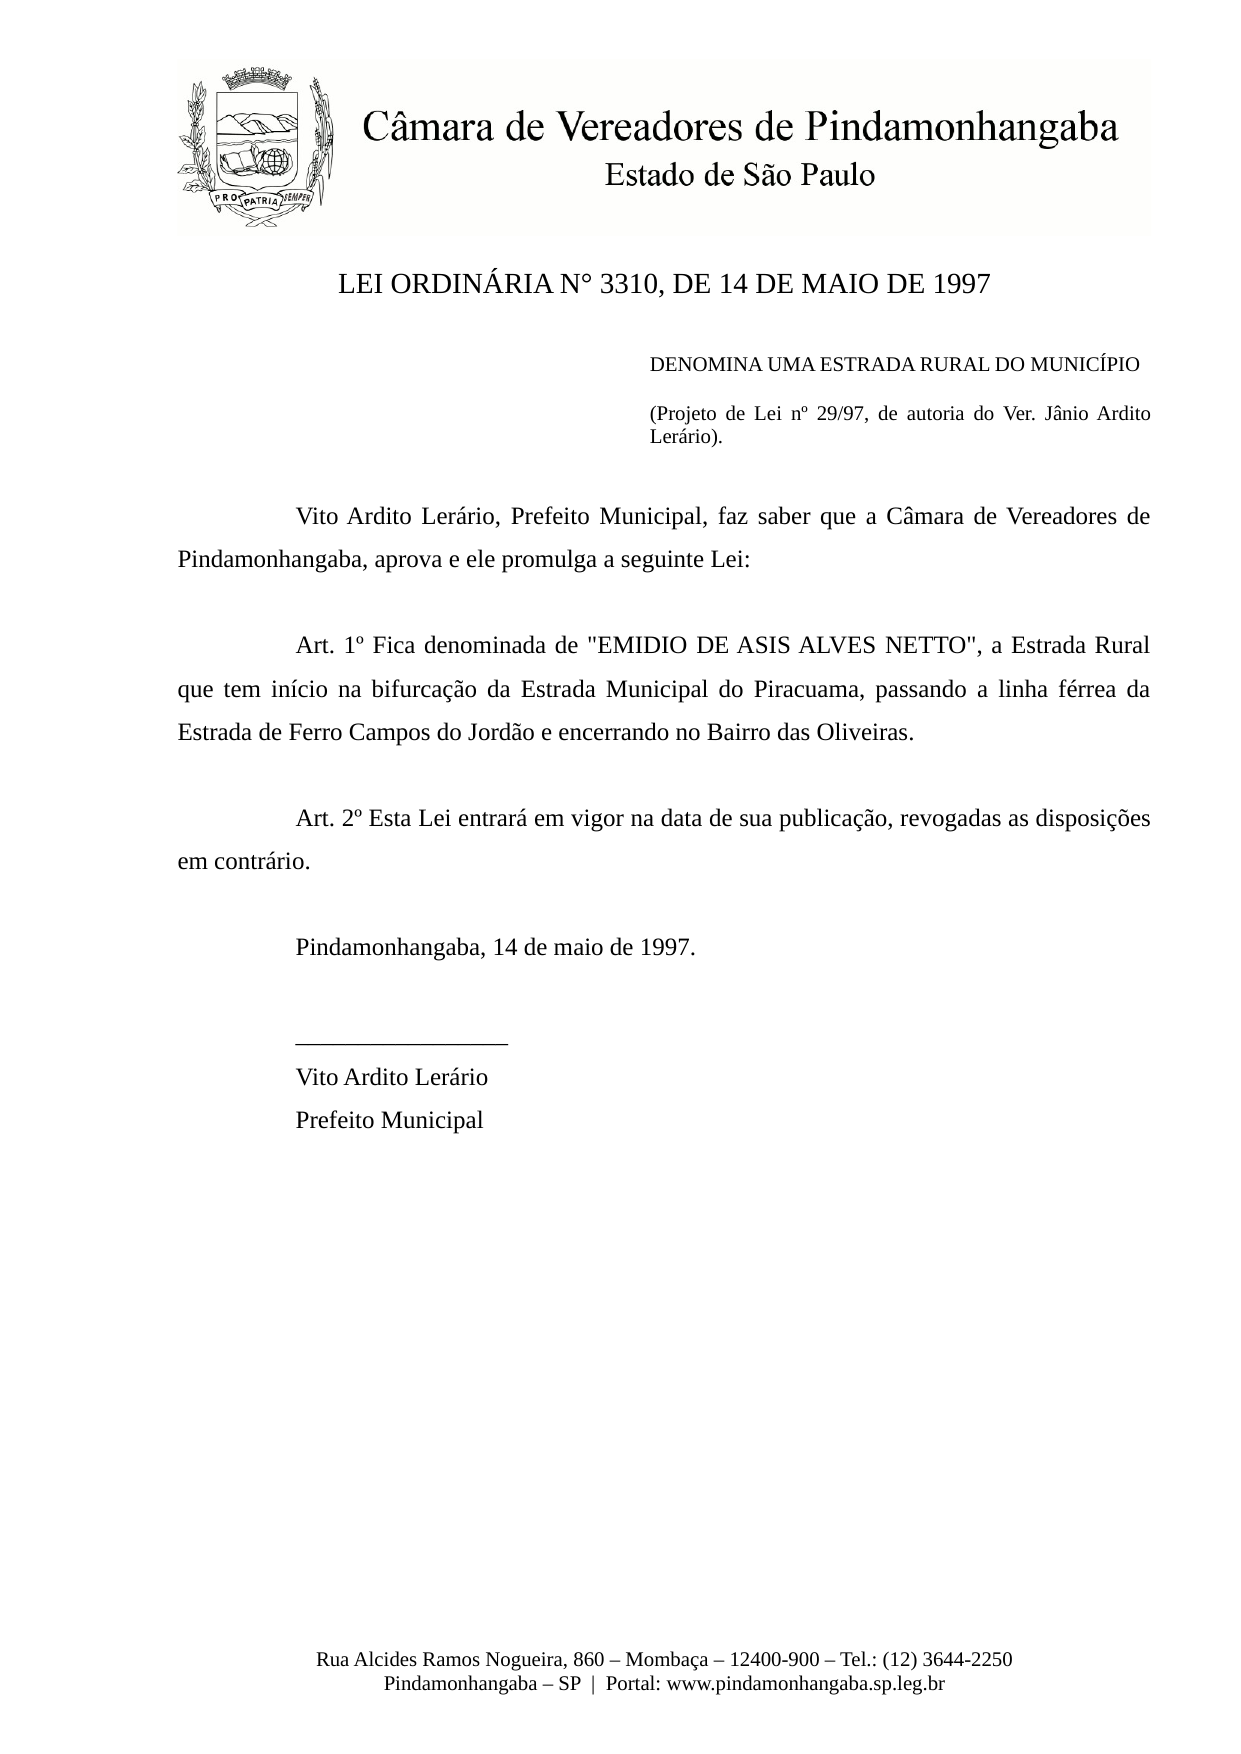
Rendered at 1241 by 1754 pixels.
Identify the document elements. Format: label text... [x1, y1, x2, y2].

text Art. 1º Fica denominada de "EMIDIO DE ASIS ALVES NETTO", a Estrada Rural que tem início na bifurcação da Estrada Municipal do Piracuama, passando a linha férrea da Estrada de Ferro Campos do Jordão e encerrando no Bairro das Oliveiras. [177, 631, 1152, 746]
text Vito Ardito Lerário [177, 1062, 1152, 1091]
text LEI ORDINÁRIA N° 3310, de 14 de maio de 1997 [177, 266, 1152, 299]
text DENOMINA UMA ESTRADA RURAL DO MUNICÍPIO [649, 352, 1152, 376]
text _________________ [177, 1019, 1152, 1047]
picture [177, 59, 1152, 236]
text Vito Ardito Lerário, Prefeito Municipal, faz saber que a Câmara de Vereadores de Pindamonhangaba, aprova e ele promulga a seguinte Lei: [177, 501, 1152, 573]
text Pindamonhangaba, 14 de maio de 1997. [177, 932, 1152, 961]
text Prefeito Municipal [177, 1105, 1152, 1134]
text (Projeto de Lei nº 29/97, de autoria do Ver. Jânio Ardito Lerário). [649, 400, 1152, 448]
text Art. 2º Esta Lei entrará em vigor na data de sua publicação, revogadas as disposições em contrário. [177, 803, 1152, 875]
